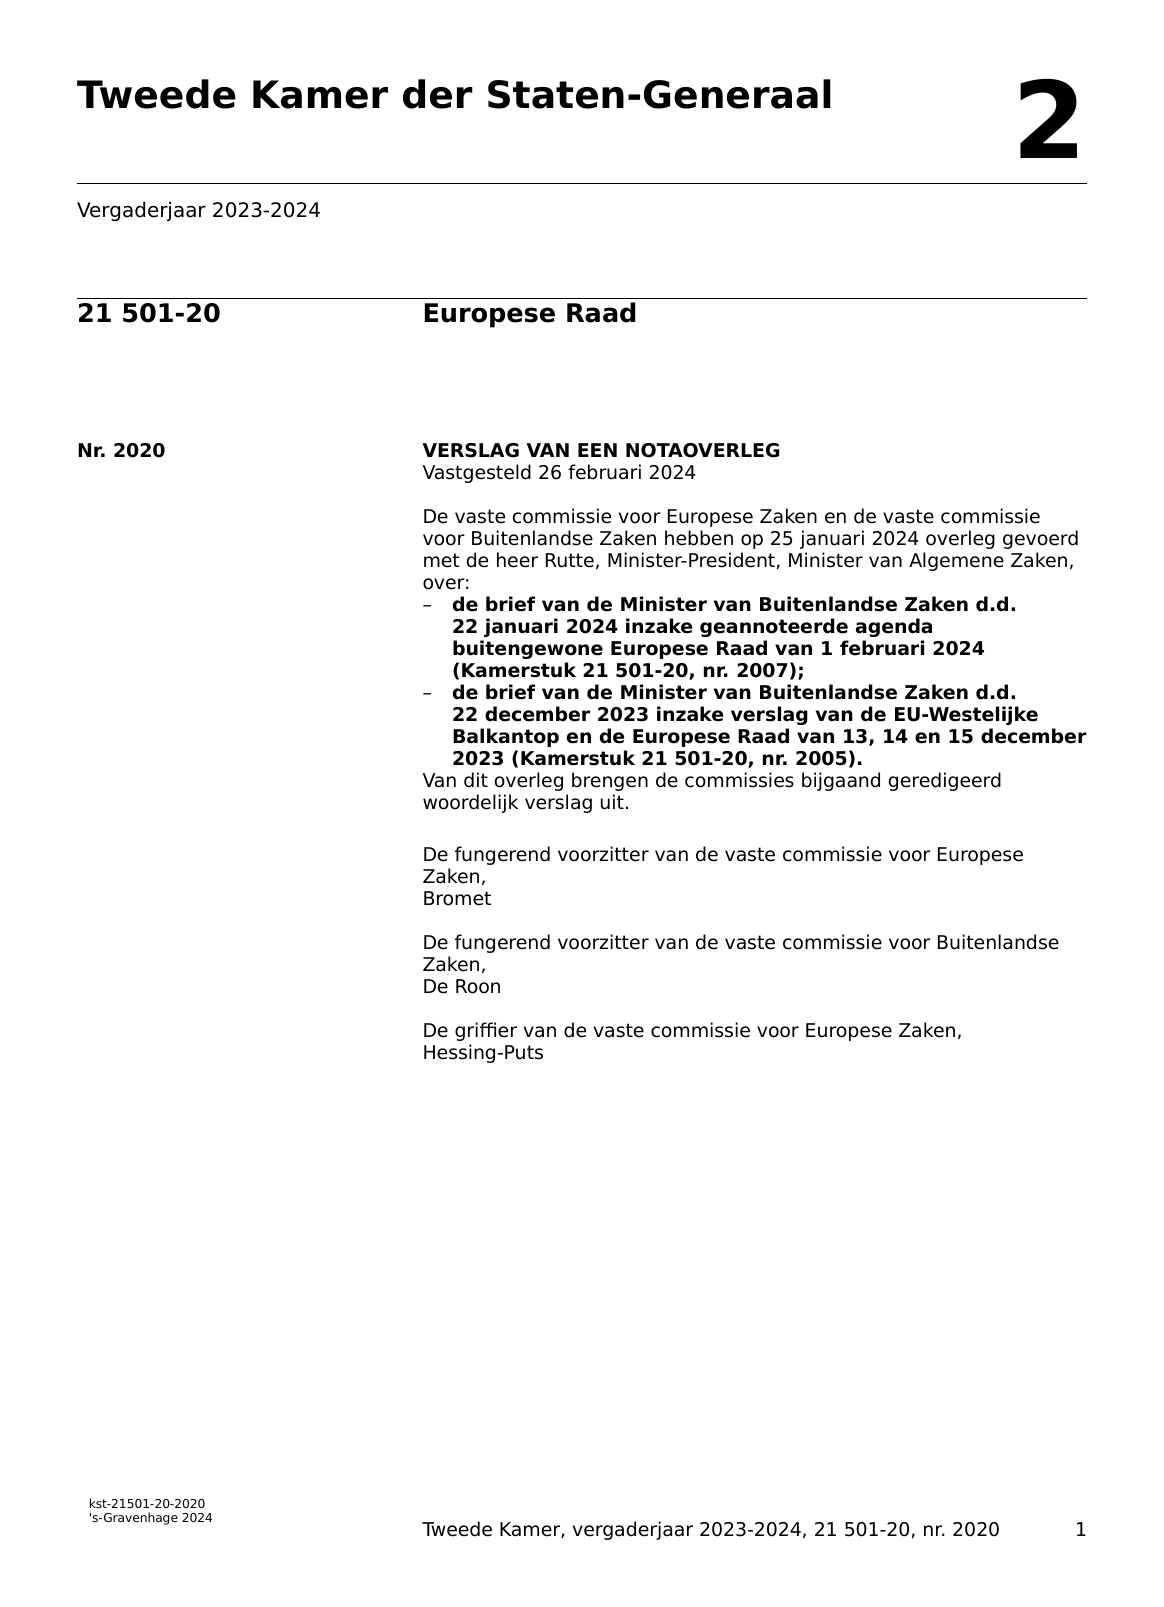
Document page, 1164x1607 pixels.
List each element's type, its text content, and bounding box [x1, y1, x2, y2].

subtitle Nr. 2020 VERSLAG VAN EEN NOTAOVERLEG [77, 440, 1087, 462]
text 's-Gravenhage 2024 [88, 1511, 323, 1525]
text – de brief van de Minister van Buitenlandse Zaken d.d. 22 januari 2024 inzake geannoteerde agenda buitengewone Europese Raad van 1 februari 2024 (Kamerstuk 21 501-20, nr. 2007); [422, 594, 1087, 682]
table_cell Vergaderjaar 2023-2024 [77, 184, 1087, 298]
table_header Tweede Kamer der Staten-Generaal [77, 59, 886, 183]
text Vastgesteld 26 februari 2024 [422, 462, 1087, 484]
text De vaste commissie voor Europese Zaken en de vaste commissie voor Buitenlandse Zaken hebben op 25 januari 2024 overleg gevoerd met de heer Rutte, Minister-President, Minister van Algemene Zaken, over: [422, 506, 1087, 594]
text De fungerend voorzitter van de vaste commissie voor Europese Zaken, Bromet [422, 843, 1087, 909]
text De fungerend voorzitter van de vaste commissie voor Buitenlandse Zaken, De Roon [422, 932, 1087, 998]
text De griffier van de vaste commissie voor Europese Zaken, Hessing-Puts [422, 1020, 1087, 1064]
subtitle 21 501-20 Europese Raad [77, 299, 1087, 329]
text – de brief van de Minister van Buitenlandse Zaken d.d. 22 december 2023 inzake verslag van de EU-Westelijke Balkantop en de Europese Raad van 13, 14 en 15 december 2023 (Kamerstuk 21 501-20, nr. 2005). [422, 682, 1087, 769]
text Van dit overleg brengen de commissies bijgaand geredigeerd woordelijk verslag uit. [422, 769, 1087, 813]
text kst-21501-20-2020 [88, 1497, 323, 1511]
table_header 2 [886, 59, 1087, 183]
